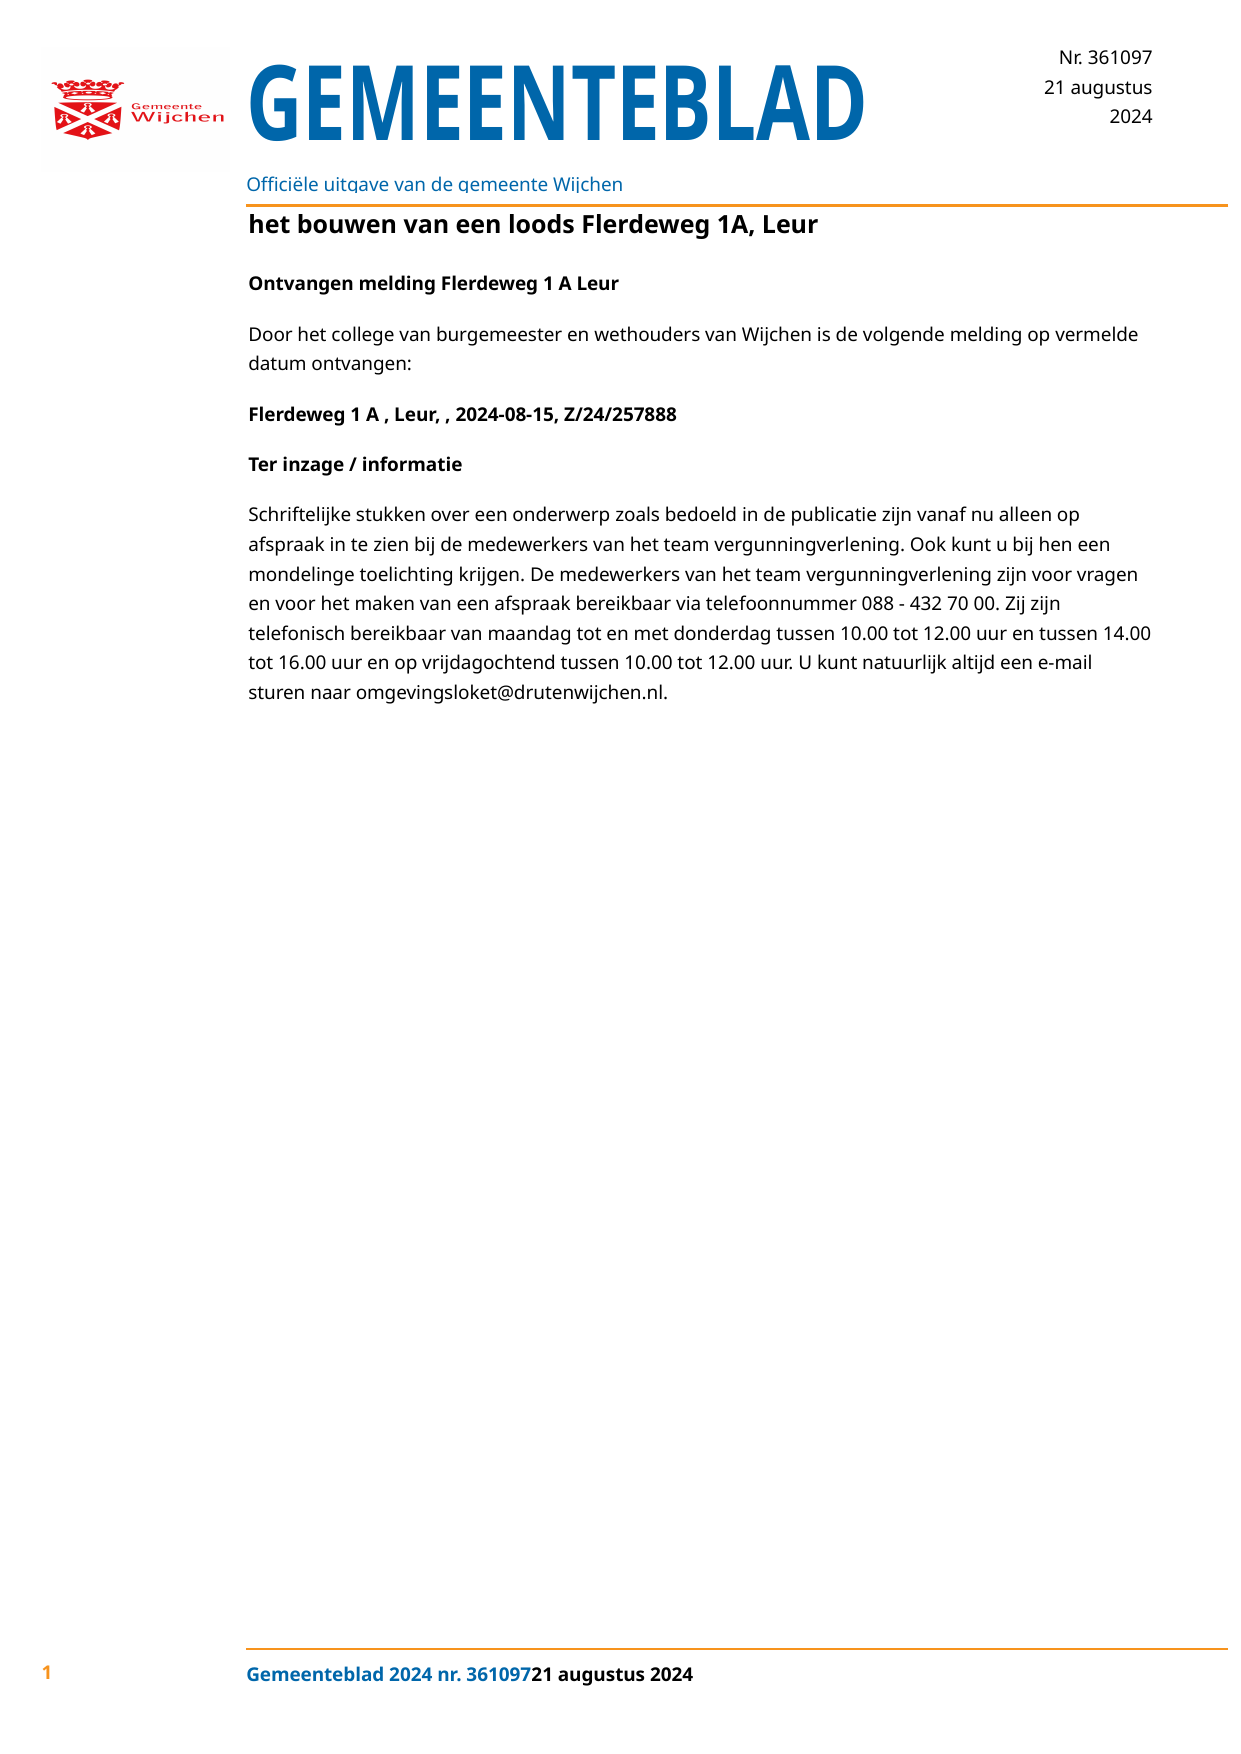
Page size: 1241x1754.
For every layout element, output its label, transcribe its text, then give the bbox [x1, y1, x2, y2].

picture [41, 47, 231, 172]
text Flerdeweg 1 A , Leur, , 2024-08-15, Z/24/257888 [248, 401, 1152, 426]
text Door het college van burgemeester en wethouders van Wijchen is de volgende melding op vermelde datum ontvangen: [248, 321, 1152, 376]
text Ter inzage / informatie [248, 451, 1152, 477]
text het bouwen van een loods Flerdeweg 1A, Leur [248, 207, 1152, 241]
text Schriftelijke stukken over een onderwerp zoals bedoeld in de publicatie zijn vanaf nu alleen op afspraak in te zien bij de medewerkers van het team vergunningverlening. Ook kunt u bij hen een mondelinge toelichting krijgen. De medewerkers van het team vergunningverlening zijn voor vragen en voor het maken van een afspraak bereikbaar via telefoonnummer 088 - 432 70 00. Zij zijn telefonisch bereikbaar van maandag tot en met donderdag tussen 10.00 tot 12.00 uur en tussen 14.00 tot 16.00 uur en op vrijdagochtend tussen 10.00 tot 12.00 uur. U kunt natuurlijk altijd een e-mail sturen naar omgevingsloket@drutenwijchen.nl. [248, 502, 1152, 705]
text Ontvangen melding Flerdeweg 1 A Leur [248, 270, 1152, 296]
